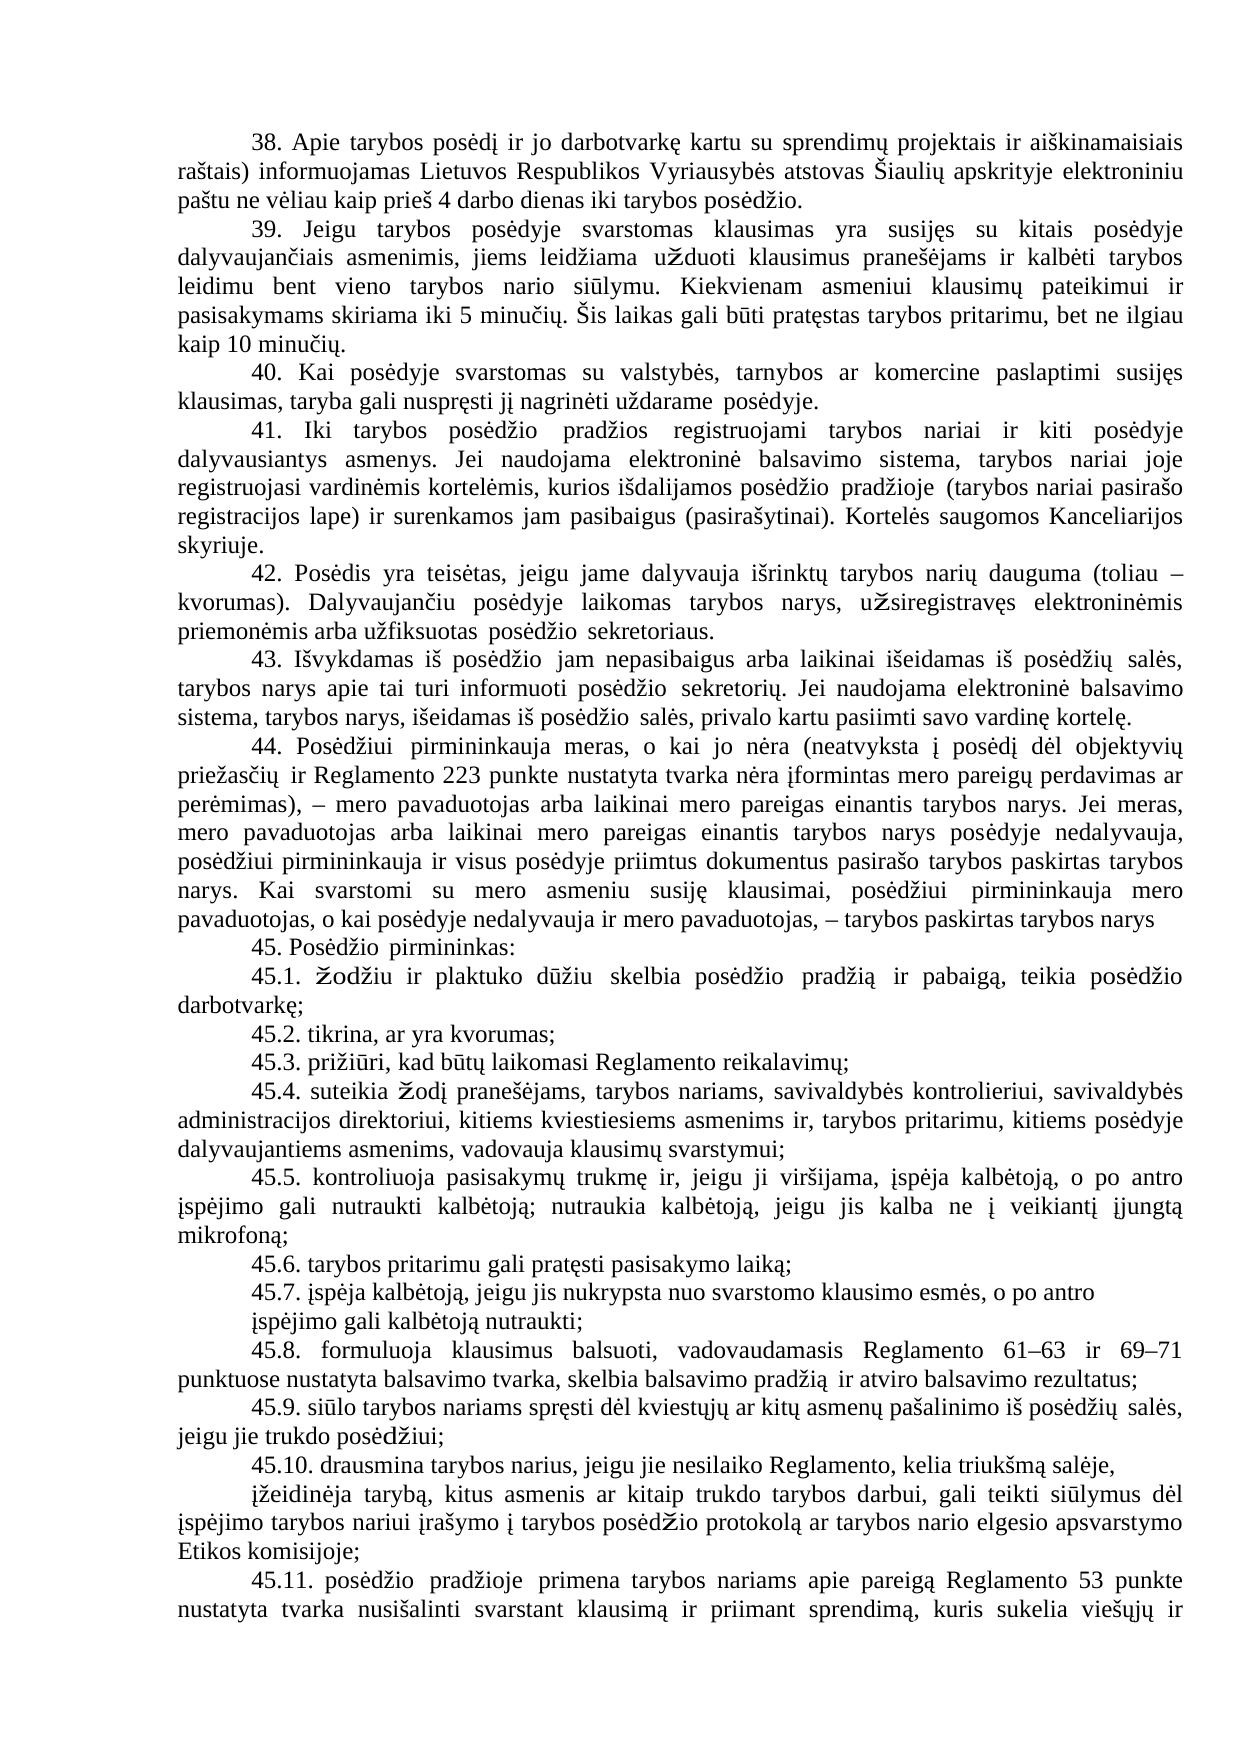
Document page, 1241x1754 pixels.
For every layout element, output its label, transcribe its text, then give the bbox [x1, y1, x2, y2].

text 45.11. posėdžio pradžioje primena tarybos nariams apie pareigą Reglamento 53 punkte nustatyta tvarka nusišalinti svarstant klausimą ir priimant sprendimą, kuris sukelia viešųjų ir [177, 1565, 1183, 1622]
text įžeidinėja tarybą, kitus asmenis ar kitaip trukdo tarybos darbui, gali teikti siūlymus dėl įspėjimo tarybos nariui įrašymo į tarybos posėdžio protokolą ar tarybos nario elgesio apsvarstymo Etikos komisijoje; [177, 1479, 1183, 1565]
text 41. Iki tarybos posėdžio pradžios registruojami tarybos nariai ir kiti posėdyje dalyvausiantys asmenys. Jei naudojama elektroninė balsavimo sistema, tarybos nariai joje registruojasi vardinėmis kortelėmis, kurios išdalijamos posėdžio pradžioje (tarybos nariai pasirašo registracijos lape) ir surenkamos jam pasibaigus (pasirašytinai). Kortelės saugomos Kanceliarijos skyriuje. [177, 415, 1183, 559]
text 44. Posėdžiui pirmininkauja meras, o kai jo nėra (neatvyksta į posėdį dėl objektyvių priežasčių ir Reglamento 223 punkte nustatyta tvarka nėra įformintas mero pareigų perdavimas ar perėmimas), – mero pavaduotojas arba laikinai mero pareigas einantis tarybos narys. Jei meras, mero pavaduotojas arba laikinai mero pareigas einantis tarybos narys posėdyje nedalyvauja, posėdžiui pirmininkauja ir visus posėdyje priimtus dokumentus pasirašo tarybos paskirtas tarybos narys. Kai svarstomi su mero asmeniu susiję klausimai, posėdžiui pirmininkauja mero pavaduotojas, o kai posėdyje nedalyvauja ir mero pavaduotojas, – tarybos paskirtas tarybos narys [177, 731, 1183, 932]
text 45.3. prižiūri, kad būtų laikomasi Reglamento reikalavimų; [177, 1047, 1183, 1076]
text 45.4. suteikia žodį pranešėjams, tarybos nariams, savivaldybės kontrolieriui, savivaldybės administracijos direktoriui, kitiems kviestiesiems asmenims ir, tarybos pritarimu, kitiems posėdyje dalyvaujantiems asmenims, vadovauja klausimų svarstymui; [177, 1076, 1183, 1162]
text 42. Posėdis yra teisėtas, jeigu jame dalyvauja išrinktų tarybos narių dauguma (toliau – kvorumas). Dalyvaujančiu posėdyje laikomas tarybos narys, užsiregistravęs elektroninėmis priemonėmis arba užfiksuotas posėdžio sekretoriaus. [177, 559, 1183, 645]
text 45.9. siūlo tarybos nariams spręsti dėl kviestųjų ar kitų asmenų pašalinimo iš posėdžių salės, jeigu jie trukdo posėdžiui; [177, 1392, 1183, 1450]
text 45.5. kontroliuoja pasisakymų trukmę ir, jeigu ji viršijama, įspėja kalbėtoją, o po antro įspėjimo gali nutraukti kalbėtoją; nutraukia kalbėtoją, jeigu jis kalba ne į veikiantį įjungtą mikrofoną; [177, 1162, 1183, 1249]
text 40. Kai posėdyje svarstomas su valstybės, tarnybos ar komercine paslaptimi susijęs klausimas, taryba gali nuspręsti jį nagrinėti uždarame posėdyje. [177, 357, 1183, 415]
text 45.7. įspėja kalbėtoją, jeigu jis nukrypsta nuo svarstomo klausimo esmės, o po antro [177, 1277, 1183, 1306]
text 45.1. žodžiu ir plaktuko dūžiu skelbia posėdžio pradžią ir pabaigą, teikia posėdžio darbotvarkę; [177, 961, 1183, 1019]
text 45.10. drausmina tarybos narius, jeigu jie nesilaiko Reglamento, kelia triukšmą salėje, [177, 1450, 1183, 1479]
text 39. Jeigu tarybos posėdyje svarstomas klausimas yra susijęs su kitais posėdyje dalyvaujančiais asmenimis, jiems leidžiama užduoti klausimus pranešėjams ir kalbėti tarybos leidimu bent vieno tarybos nario siūlymu. Kiekvienam asmeniui klausimų pateikimui ir pasisakymams skiriama iki 5 minučių. Šis laikas gali būti pratęstas tarybos pritarimu, bet ne ilgiau kaip 10 minučių. [177, 214, 1183, 357]
text 45.2. tikrina, ar yra kvorumas; [177, 1019, 1183, 1047]
text 38. Apie tarybos posėdį ir jo darbotvarkę kartu su sprendimų projektais ir aiškinamaisiais raštais) informuojamas Lietuvos Respublikos Vyriausybės atstovas Šiaulių apskrityje elektroniniu paštu ne vėliau kaip prieš 4 darbo dienas iki tarybos posėdžio. [177, 127, 1183, 214]
text įspėjimo gali kalbėtoją nutraukti; [177, 1306, 1183, 1335]
text 45.6. tarybos pritarimu gali pratęsti pasisakymo laiką; [177, 1249, 1183, 1277]
text 43. Išvykdamas iš posėdžio jam nepasibaigus arba laikinai išeidamas iš posėdžių salės, tarybos narys apie tai turi informuoti posėdžio sekretorių. Jei naudojama elektroninė balsavimo sistema, tarybos narys, išeidamas iš posėdžio salės, privalo kartu pasiimti savo vardinę kortelę. [177, 645, 1183, 731]
text 45.8. formuluoja klausimus balsuoti, vadovaudamasis Reglamento 61–63 ir 69–71 punktuose nustatyta balsavimo tvarka, skelbia balsavimo pradžią ir atviro balsavimo rezultatus; [177, 1335, 1183, 1392]
text 45. Posėdžio pirmininkas: [177, 932, 1183, 961]
